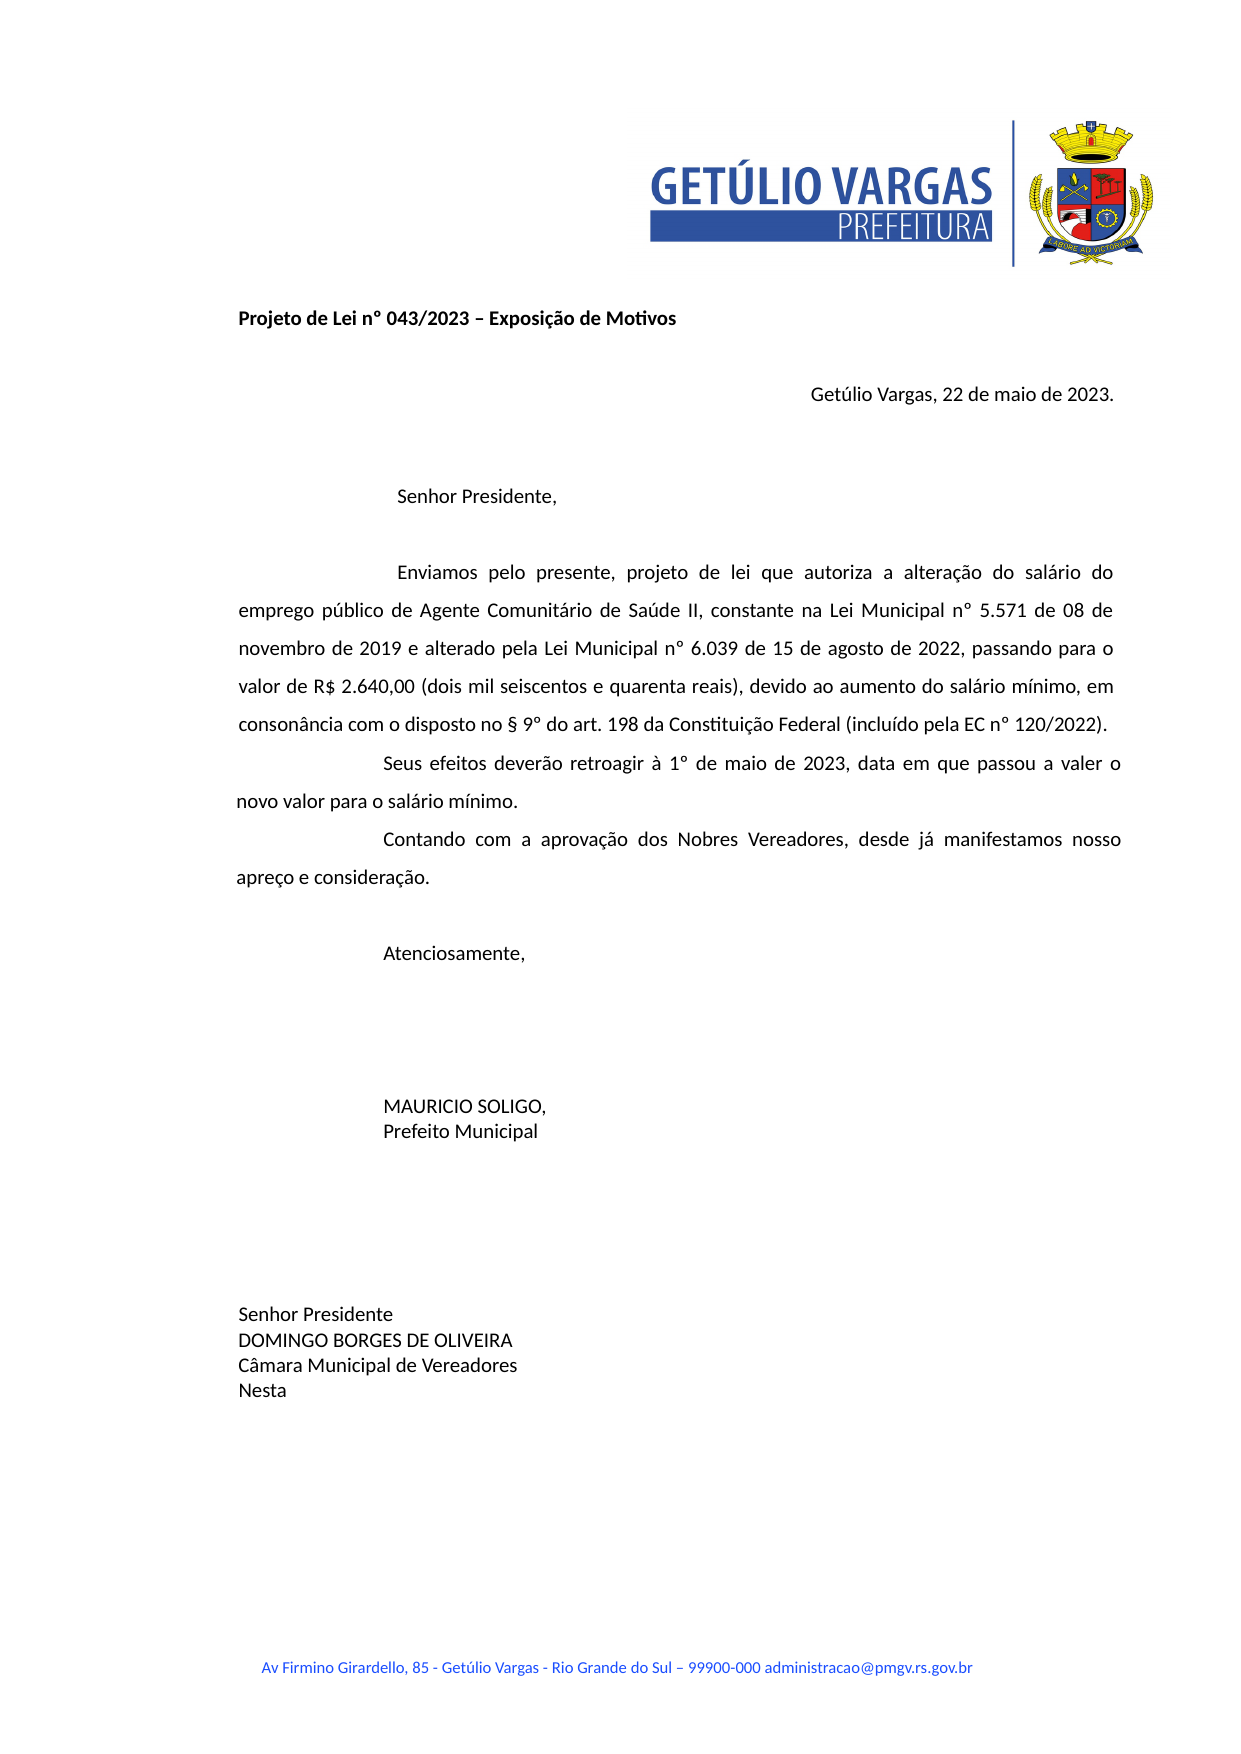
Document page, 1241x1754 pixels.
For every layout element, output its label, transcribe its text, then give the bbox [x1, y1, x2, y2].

text Atenciosamente, [236, 940, 1122, 966]
text Seus efeitos deverão retroagir à 1º de maio de 2023, data em que passou a valer o novo valor para o salário mínimo. [236, 750, 1122, 813]
text Senhor Presidente, [238, 483, 1115, 508]
text MAURICIO SOLIGO, [236, 1093, 1122, 1118]
text Prefeito Municipal [236, 1118, 1122, 1144]
text Getúlio Vargas, 22 de maio de 2023. [238, 381, 1115, 407]
text Contando com a aprovação dos Nobres Vereadores, desde já manifestamos nosso apreço e consideração. [236, 826, 1122, 889]
text Enviamos pelo presente, projeto de lei que autoriza a alteração do salário do emprego público de Agente Comunitário de Saúde II, constante na Lei Municipal nº 5.571 de 08 de novembro de 2019 e alterado pela Lei Municipal nº 6.039 de 15 de agosto de 2022, passando para o valor de R$ 2.640,00 (dois mil seiscentos e quarenta reais), devido ao aumento do salário mínimo, em consonância com o disposto no § 9º do art. 198 da Constituição Federal (incluído pela EC nº 120/2022). [238, 559, 1115, 737]
text Câmara Municipal de Vereadores [212, 1352, 1115, 1378]
text Projeto de Lei nº 043/2023 – Exposição de Motivos [238, 305, 1115, 330]
text DOMINGO BORGES DE OLIVEIRA [212, 1327, 1115, 1352]
text Nesta [238, 1378, 1115, 1403]
text Senhor Presidente [238, 1301, 1115, 1327]
